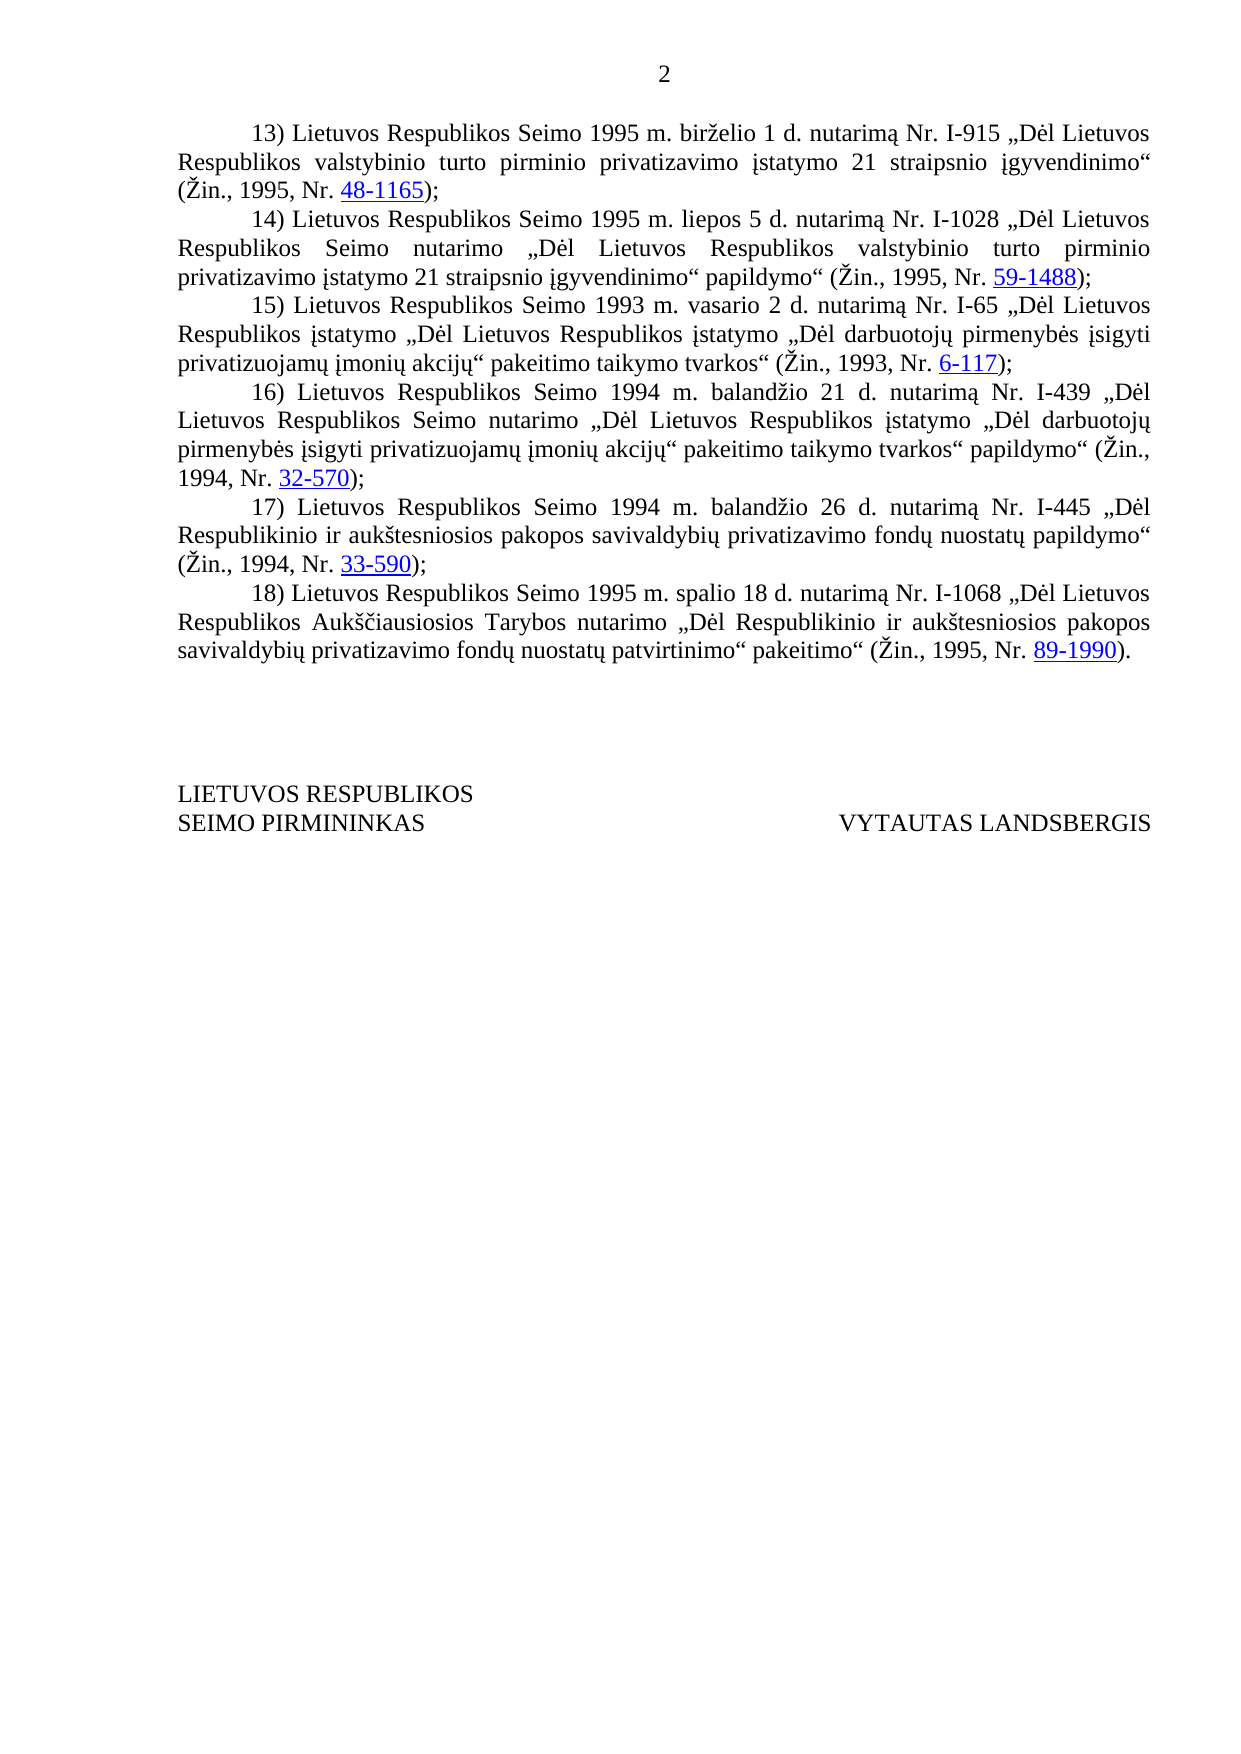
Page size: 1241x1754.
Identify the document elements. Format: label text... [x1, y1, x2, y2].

text LIETUVOS RESPUBLIKOS [177, 779, 1152, 808]
text 14) Lietuvos Respublikos Seimo 1995 m. liepos 5 d. nutarimą Nr. I-1028 „Dėl Lietuvos Respublikos Seimo nutarimo „Dėl Lietuvos Respublikos valstybinio turto pirminio privatizavimo įstatymo 21 straipsnio įgyvendinimo“ papildymo“ (Žin., 1995, Nr. 59-1488); [177, 204, 1152, 291]
text 16) Lietuvos Respublikos Seimo 1994 m. balandžio 21 d. nutarimą Nr. I-439 „Dėl Lietuvos Respublikos Seimo nutarimo „Dėl Lietuvos Respublikos įstatymo „Dėl darbuotojų pirmenybės įsigyti privatizuojamų įmonių akcijų“ pakeitimo taikymo tvarkos“ papildymo“ (Žin., 1994, Nr. 32-570); [177, 377, 1152, 492]
text 13) Lietuvos Respublikos Seimo 1995 m. birželio 1 d. nutarimą Nr. I-915 „Dėl Lietuvos Respublikos valstybinio turto pirminio privatizavimo įstatymo 21 straipsnio įgyvendinimo“ (Žin., 1995, Nr. 48-1165); [177, 118, 1152, 204]
text SEIMO PIRMININKAS VYTAUTAS LANDSBERGIS [177, 808, 1152, 837]
text 15) Lietuvos Respublikos Seimo 1993 m. vasario 2 d. nutarimą Nr. I-65 „Dėl Lietuvos Respublikos įstatymo „Dėl Lietuvos Respublikos įstatymo „Dėl darbuotojų pirmenybės įsigyti privatizuojamų įmonių akcijų“ pakeitimo taikymo tvarkos“ (Žin., 1993, Nr. 6-117); [177, 291, 1152, 377]
text 18) Lietuvos Respublikos Seimo 1995 m. spalio 18 d. nutarimą Nr. I-1068 „Dėl Lietuvos Respublikos Aukščiausiosios Tarybos nutarimo „Dėl Respublikinio ir aukštesniosios pakopos savivaldybių privatizavimo fondų nuostatų patvirtinimo“ pakeitimo“ (Žin., 1995, Nr. 89-1990). [177, 578, 1152, 664]
text 17) Lietuvos Respublikos Seimo 1994 m. balandžio 26 d. nutarimą Nr. I-445 „Dėl Respublikinio ir aukštesniosios pakopos savivaldybių privatizavimo fondų nuostatų papildymo“ (Žin., 1994, Nr. 33-590); [177, 492, 1152, 578]
